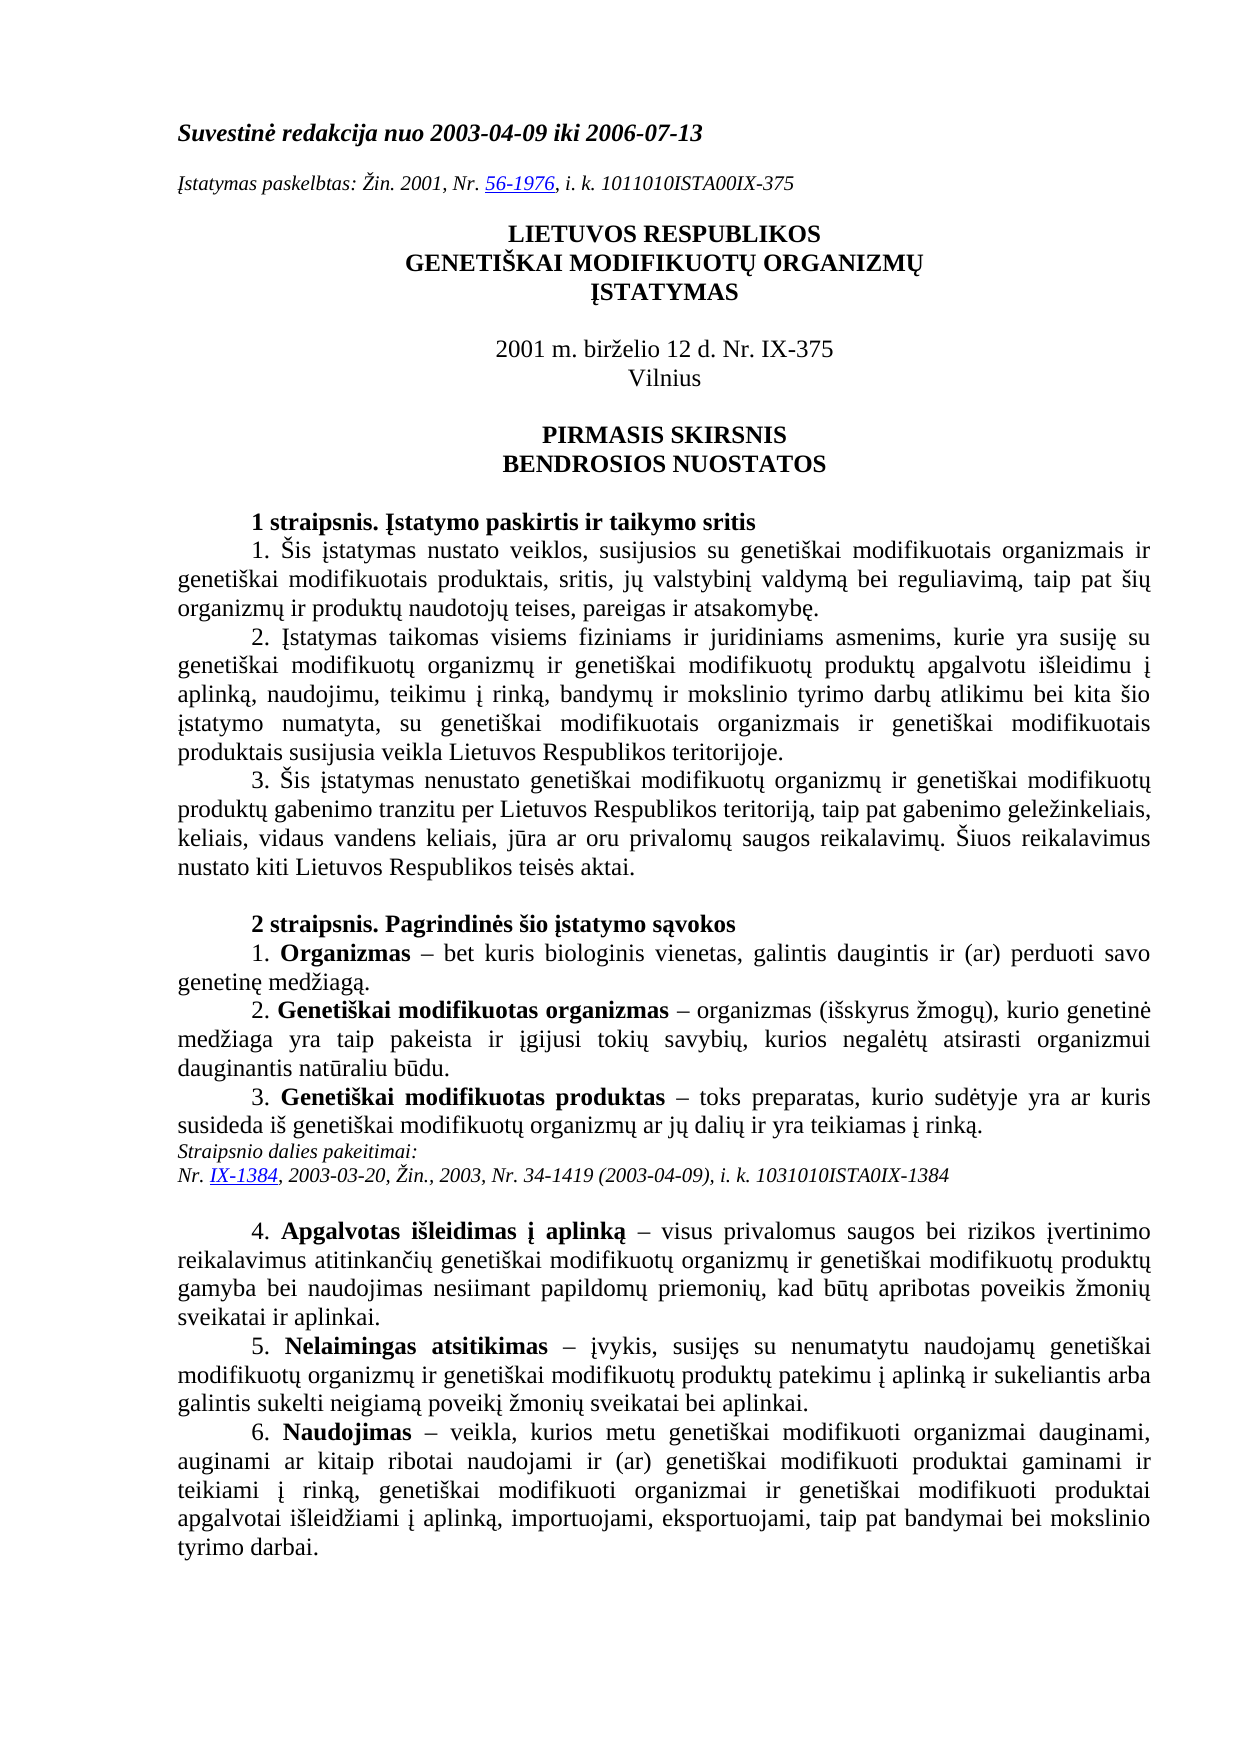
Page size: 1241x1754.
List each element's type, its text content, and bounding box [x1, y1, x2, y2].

text 1. Šis įstatymas nustato veiklos, susijusios su genetiškai modifikuotais organizmais ir genetiškai modifikuotais produktais, sritis, jų valstybinį valdymą bei reguliavimą, taip pat šių organizmų ir produktų naudotojų teises, pareigas ir atsakomybę. [177, 535, 1152, 622]
text 6. Naudojimas – veikla, kurios metu genetiškai modifikuoti organizmai dauginami, auginami ar kitaip ribotai naudojami ir (ar) genetiškai modifikuoti produktai gaminami ir teikiami į rinką, genetiškai modifikuoti organizmai ir genetiškai modifikuoti produktai apgalvotai išleidžiami į aplinką, importuojami, eksportuojami, taip pat bandymai bei mokslinio tyrimo darbai. [177, 1417, 1152, 1561]
text LIETUVOS RESPUBLIKOS [177, 219, 1152, 248]
text 2. Įstatymas taikomas visiems fiziniams ir juridiniams asmenims, kurie yra susiję su genetiškai modifikuotų organizmų ir genetiškai modifikuotų produktų apgalvotu išleidimu į aplinką, naudojimu, teikimu į rinką, bandymų ir mokslinio tyrimo darbų atlikimu bei kita šio įstatymo numatyta, su genetiškai modifikuotais organizmais ir genetiškai modifikuotais produktais susijusia veikla Lietuvos Respublikos teritorijoje. [177, 622, 1152, 765]
text 5. Nelaimingas atsitikimas – įvykis, susijęs su nenumatytu naudojamų genetiškai modifikuotų organizmų ir genetiškai modifikuotų produktų patekimu į aplinką ir sukeliantis arba galintis sukelti neigiamą poveikį žmonių sveikatai bei aplinkai. [177, 1331, 1152, 1417]
text Suvestinė redakcija nuo 2003-04-09 iki 2006-07-13 [177, 118, 1152, 147]
text 2. genetiškai modifikuotas organizmas – organizmas (išskyrus žmogų), kurio genetinė medžiaga yra taip pakeista ir įgijusi tokių savybių, kurios negalėtų atsirasti organizmui dauginantis natūraliu būdu. [177, 995, 1152, 1082]
text 3. Šis įstatymas nenustato genetiškai modifikuotų organizmų ir genetiškai modifikuotų produktų gabenimo tranzitu per Lietuvos Respublikos teritoriją, taip pat gabenimo geležinkeliais, keliais, vidaus vandens keliais, jūra ar oru privalomų saugos reikalavimų. Šiuos reikalavimus nustato kiti Lietuvos Respublikos teisės aktai. [177, 765, 1152, 880]
text Nr. IX-1384, 2003-03-20, Žin., 2003, Nr. 34-1419 (2003-04-09), i. k. 1031010ISTA0IX-1384 [177, 1163, 1152, 1187]
text 3. Genetiškai modifikuotas produktas – toks preparatas, kurio sudėtyje yra ar kuris susideda iš genetiškai modifikuotų organizmų ar jų dalių ir yra teikiamas į rinką. [177, 1082, 1152, 1139]
text Įstatymas paskelbtas: Žin. 2001, Nr. 56-1976, i. k. 1011010ISTA00IX-375 [177, 171, 1152, 195]
text ĮSTATYMAS [177, 277, 1152, 305]
text 1. organizmas – bet kuris biologinis vienetas, galintis daugintis ir (ar) perduoti savo genetinę medžiagą. [177, 938, 1152, 995]
text Vilnius [177, 363, 1152, 392]
text 2001 m. birželio 12 d. Nr. IX-375 [177, 334, 1152, 363]
text Straipsnio dalies pakeitimai: [177, 1139, 1152, 1163]
text 1 straipsnis. Įstatymo paskirtis ir taikymo sritis [177, 507, 1152, 535]
text PIRMASIS SKIRSNIS [177, 420, 1152, 449]
text 4. apgalvotas išleidimas į aplinką – visus privalomus saugos bei rizikos įvertinimo reikalavimus atitinkančių genetiškai modifikuotų organizmų ir genetiškai modifikuotų produktų gamyba bei naudojimas nesiimant papildomų priemonių, kad būtų apribotas poveikis žmonių sveikatai ir aplinkai. [177, 1216, 1152, 1331]
text 2 straipsnis. pagrindinės šio įstatymo sąvokos [177, 909, 1152, 938]
text BENDROSIOS NUOSTATOS [177, 449, 1152, 478]
text GENETIŠKAI MODIFIKUOTŲ ORGANIZMŲ [177, 248, 1152, 277]
